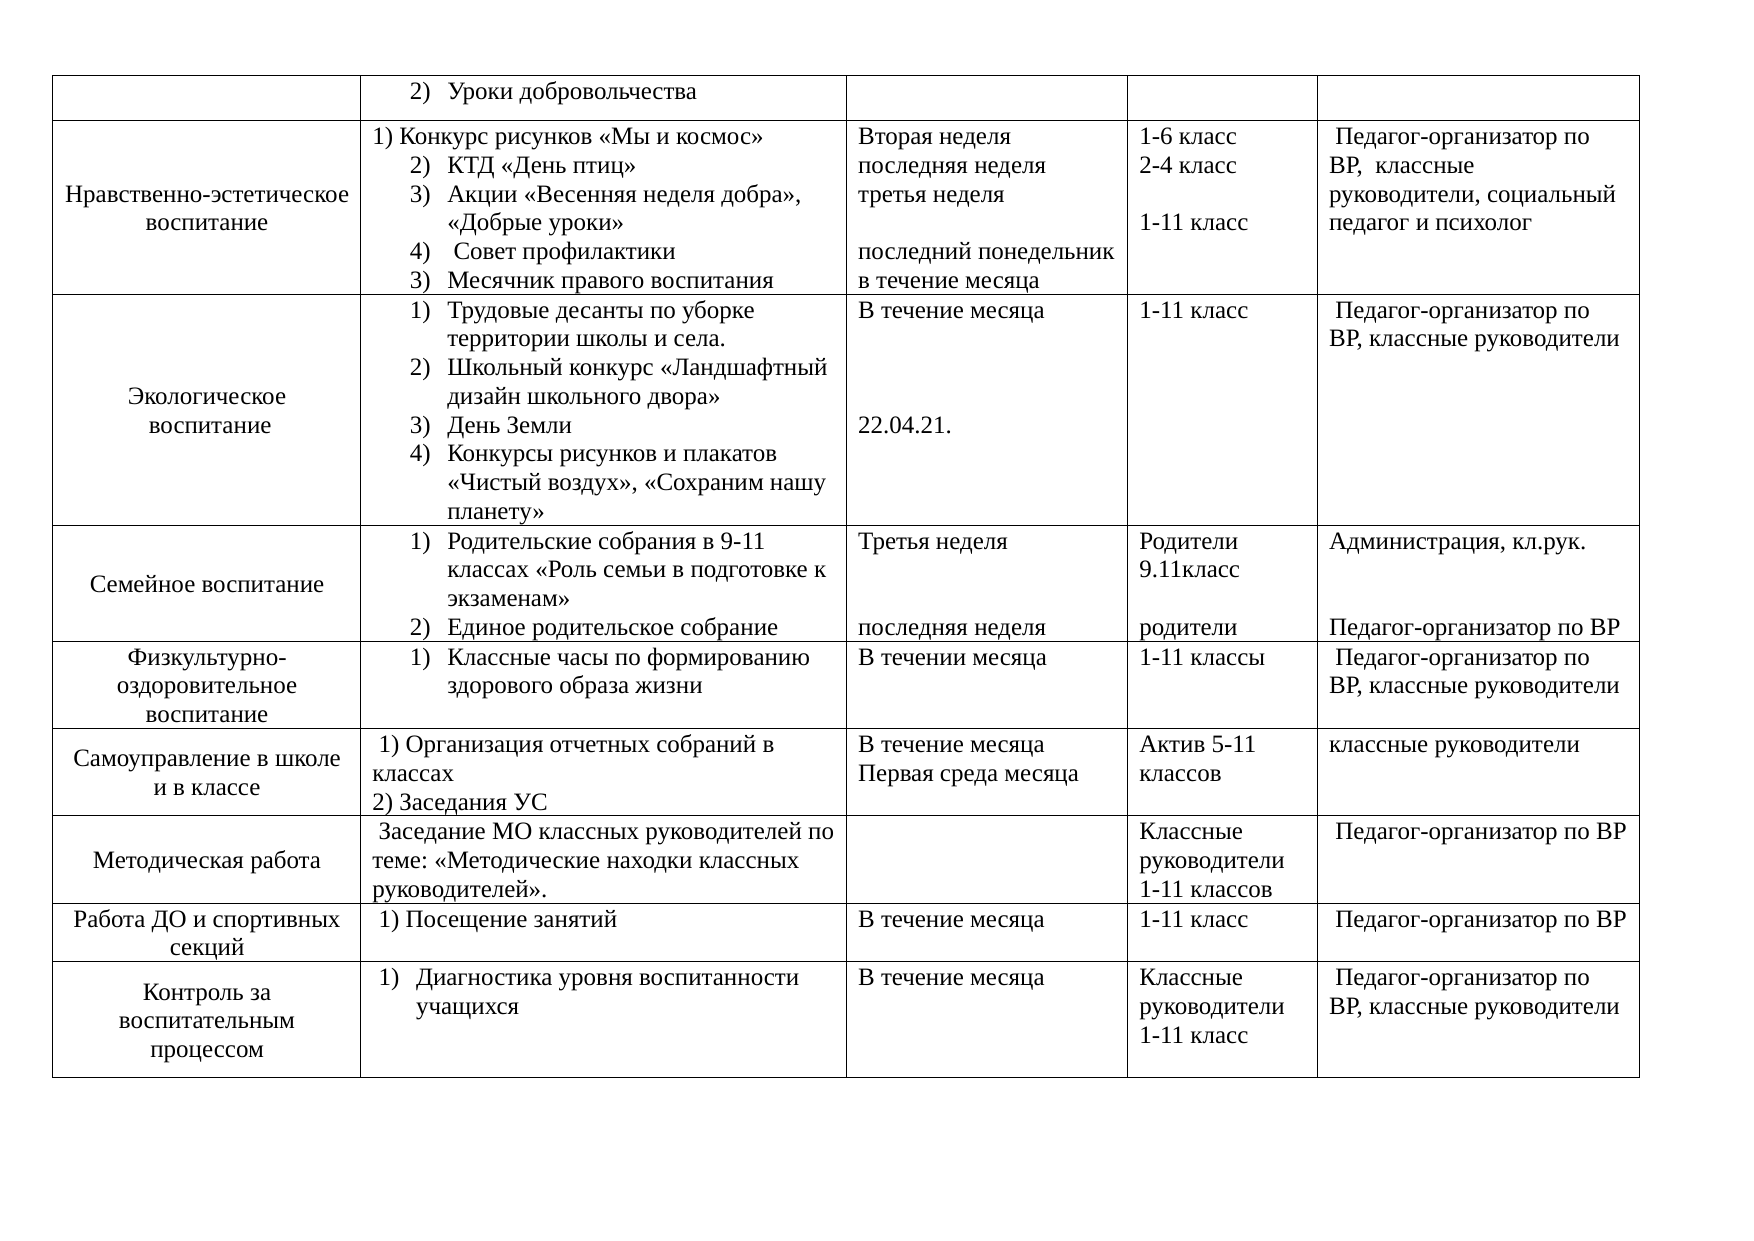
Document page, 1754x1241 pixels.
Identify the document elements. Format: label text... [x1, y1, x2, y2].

table_cell Классные руководители 1-11 класс [1128, 962, 1317, 1077]
table_cell 1) Организация отчетных собраний в классах 2) Заседания УС [361, 729, 846, 815]
table_cell В течение месяца Первая среда месяца [847, 729, 1127, 815]
table_cell Классные руководители 1-11 классов [1128, 816, 1317, 903]
table_cell Родители 9.11класс родители [1128, 526, 1317, 641]
table_cell Трудовые десанты по уборке территории школы и села. Школьный конкурс «Ландшафтный дизайн школьного двора» День Земли Конкурсы рисунков и плакатов «Чистый воздух», «Сохраним нашу планету» [361, 295, 846, 525]
table_cell 1) Посещение занятий [361, 904, 846, 961]
table_cell В течении месяца [847, 642, 1127, 728]
table_cell Экологическое воспитание [53, 295, 360, 525]
table_cell [1128, 76, 1317, 120]
table_cell Педагог-организатор по ВР, классные руководители, социальный педагог и психолог [1318, 121, 1639, 294]
table_cell Семейное воспитание [53, 526, 360, 641]
table_cell Педагог-организатор по ВР [1318, 904, 1639, 961]
table_cell Классные часы по формированию здорового образа жизни [361, 642, 846, 728]
table_cell Заседание МО классных руководителей по теме: «Методические находки классных руководителей». [361, 816, 846, 903]
table_cell Актив 5-11 классов [1128, 729, 1317, 815]
table_cell [847, 816, 1127, 903]
table_cell Физкультурно-оздоровительное воспитание [53, 642, 360, 728]
table_cell Работа ДО и спортивных секций [53, 904, 360, 961]
table_cell Педагог-организатор по ВР, классные руководители [1318, 962, 1639, 1077]
table_cell [53, 76, 360, 120]
table_cell 1-11 класс [1128, 295, 1317, 525]
table_cell Педагог-организатор по ВР, классные руководители [1318, 642, 1639, 728]
table_cell классные руководители [1318, 729, 1639, 815]
table_cell В течение месяца [847, 904, 1127, 961]
table_cell Администрация, кл.рук. Педагог-организатор по ВР [1318, 526, 1639, 641]
table_cell Педагог-организатор по ВР [1318, 816, 1639, 903]
table_cell Методическая работа [53, 816, 360, 903]
table_cell 1-6 класс 2-4 класс 1-11 класс [1128, 121, 1317, 294]
table_cell Диагностика уровня воспитанности учащихся [361, 962, 846, 1077]
table_cell 1) Конкурс рисунков «Мы и космос» КТД «День птиц» Акции «Весенняя неделя добра», «Добрые уроки» Совет профилактики Месячник правого воспитания [361, 121, 846, 294]
table_cell Родительские собрания в 9-11 классах «Роль семьи в подготовке к экзаменам» Единое родительское собрание [361, 526, 846, 641]
table_cell Самоуправление в школе и в классе [53, 729, 360, 815]
table_cell 1-11 класс [1128, 904, 1317, 961]
table_cell Контроль за воспитательным процессом [53, 962, 360, 1077]
table_cell [1318, 76, 1639, 120]
table_cell В течение месяца [847, 962, 1127, 1077]
table_cell 1-11 классы [1128, 642, 1317, 728]
table_cell [847, 76, 1127, 120]
table_cell Нравственно-эстетическое воспитание [53, 121, 360, 294]
table_cell Третья неделя последняя неделя [847, 526, 1127, 641]
table_cell 1) Акция: «Молодежь за чистоту своего села» 2) Гагаринский урок «Космос - это мы!» Уроки добровольчества [361, 76, 846, 120]
table_cell Педагог-организатор по ВР, классные руководители [1318, 295, 1639, 525]
table_cell Вторая неделя последняя неделя третья неделя последний понедельник в течение месяца [847, 121, 1127, 294]
table_cell В течение месяца 22.04.21. [847, 295, 1127, 525]
